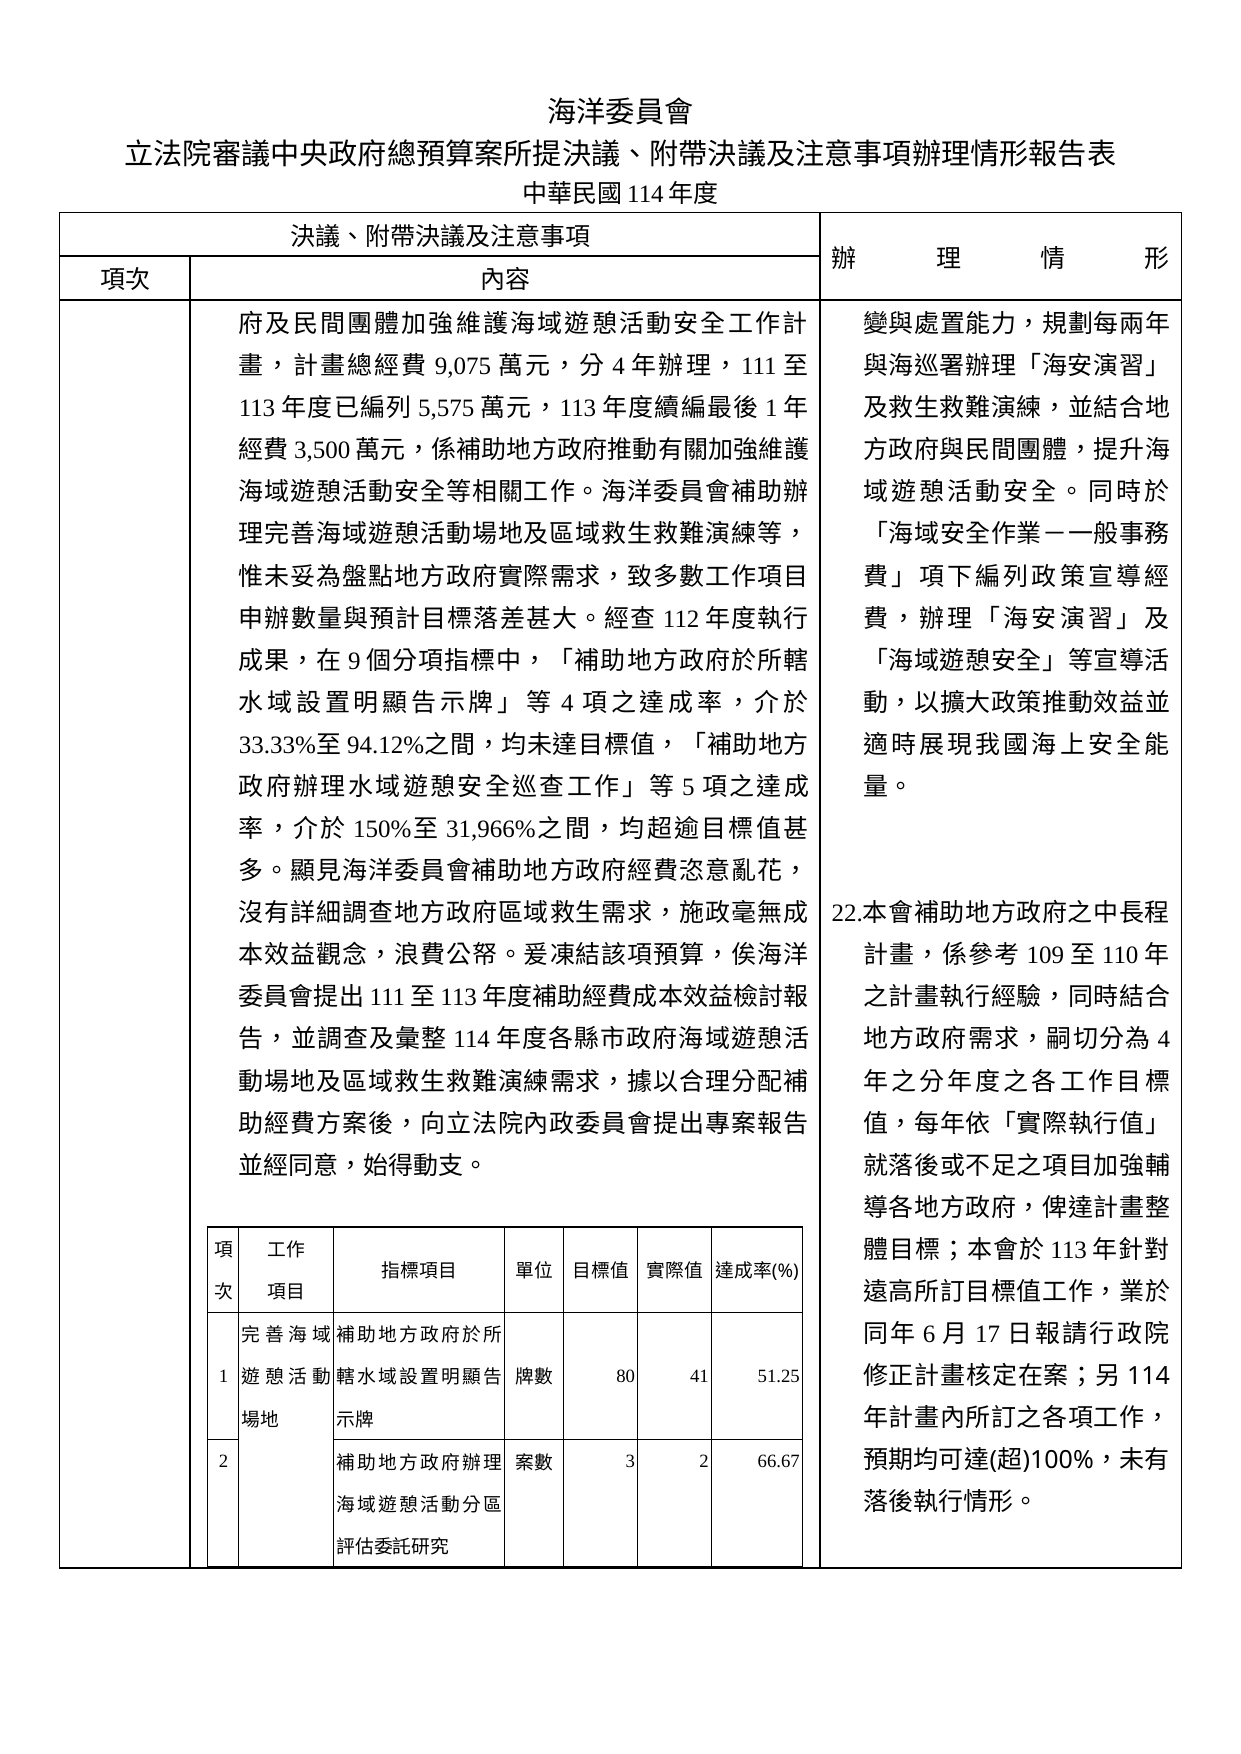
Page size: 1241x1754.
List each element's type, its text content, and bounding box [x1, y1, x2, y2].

table_header 項 次 [208, 1228, 238, 1312]
table_cell 案數 [505, 1440, 563, 1566]
table_cell 41 [638, 1313, 711, 1439]
table_cell 牌數 [505, 1313, 563, 1439]
table_header 決議、附帶決議及注意事項 [60, 213, 819, 255]
table_header 指標項目 [334, 1228, 504, 1312]
table_cell 3 [564, 1440, 637, 1566]
table_cell 114年度海洋委員會歲出預算第2目「海洋業務」編列8億6,910萬8千元，爰就下列各案併案凍結1,000萬元，俟海洋委員會向立法院內政委員會提出專案報告並經同意後，始得動支。 114年度海洋委員會歲出預算於第2目「海洋業務」編列預算8億6,910萬8千元。海洋委員會媒體政策及業務宣導費近兩年成長幅度高達231.69%，而編列在「海洋業務」項下的媒體政策及業務宣導費增幅幅度亦達到四倍以上。媒體政策及業務宣導費應僅作為政府機關推動業務的輔助手段，現階段海洋委員會各項子法以及配套法規皆立法通過或尚未上路，急於用於宣導顯無必要性。考量當前國家財政面臨的嚴峻壓力，政府應優先將資源投入緊急且效益突出的領域，以確保資源配置的合理性與效能，並避免非必要支出，減少財政負擔，同時提升政策執行的效率與成效，爰凍結該項預算，俟海洋委員會向立法院內政委員會提出專案報告並經同意後，始得動支。 114年度海洋委員會歲出預算第2目「海洋業務」編列8億6,910萬8千元。較113年度之5億7,756萬8千元，增列2億9,154萬元，漲幅34%。惟海洋委員會預算員額並未增加，均為147人，在員額沒有增加的情況下，卻加諸34%的業務量，實非合理。第2目「海洋業務」編列業務費2億0,569萬4千元，而委辦費共編列1億0,349萬1千元，占業務費的50%。如此高比例之業務委外，將削弱政府單位之專業，更容易產生弊端。若監管制度不周，除了因無法完備機關內業務而傷害民眾權益，也使行政機關運作失能。且中央各主管機關編製114年度概算應行注意辦理事項中戴明：各機關非當前迫切需要之委辦、捐助民間團體及租車經費等，應儘量減編。為精進政府單位業務專業性，請海洋委員會針對委外業務進行全面性檢討，分析委外之迫切性，實質掌握機關內專業業務。另「海洋業務」之媒體政策及業務宣導費編列1,421萬5千元，較113年編列之310萬元大增1,111萬5千元，爰凍結該項預算，俟海洋委員會向立法院內政委員會提出專案報告並經同意後，始得動支。 114年度海洋委員會歲出預算於第2目「海洋業務」編列預算8億6,910萬8千元。有鑑於海洋保育法已於113年7月31日三讀通過，涉及之17項子法之法制作業尚待完成，恐將影響海洋保育法立法之初，想要達到的保護海洋生態環境，保育海洋生物多樣性，合理利用海洋生物資源，協調並促進海洋保護區之規劃及執行，推動海洋保育教育之立法目的。爰凍結該項預算，俟海洋委員會於3個月內，向立法院內政委員會提出相關子法規劃以及法制作業的期程專案報告並經同意後，始得動支。 海洋基本法完成立法後，海洋委員會允應加速推動相關配套措施，包含海洋三法之立法，如海域管理法、海洋產業發展條例及海洋保育法等。其中海域管理法關乎海域空間合理配置等重要規範，仍未完成立法，海洋委員會允應持續積極凝聚社會共識，制定符合國際規範之法令。爰凍結該項預算，俟海洋委員會針對海域管理法之立法規劃及期程，向立法院內政委員會提出專案報告並經同意後，始得動支。 為提升我國海城、海岸救生救難能量，並建立國人正確水域遊憩觀念，海洋委員會持續結合地方政府及民間團體，推動維護海域遊憩活動安全工作計畫 ，補助辦理完善海域遊憩活動場地及補強地方救生救難裝備等。惟立法院預算中心研究指出，113年度8月至11月中至少發生5起潛水意外事件，且本項目112年與113年度之辦理情形部分指標遠低於目標值，然部分指標卻超逾目標值甚多，允應改善事前規劃並詳實調查地方政府實際需求。爰凍結該項預算，俟海洋委員會針對地方政府及民間團體加強維護海域遊憩活動安全工作計畫做成整體評估，並聚焦如何防止海域遊憩活動意外事件，向立法院內政委員會提出專案報告並經同意後，始得動支。 114年度海洋委員會歲出預算於派員出國計畫預算總表編列預算729萬3千元。惟113年度同項預算為539萬7千元，114年度卻增加35.1%，另該項預算中編列49萬7千元以海洋運動與海域遊憩產業興盛之著名度假勝地及衝浪者的天堂－澳洲布里斯本及黃金海岸為參訪地區，惟考量國外參訪經費應以借鏡國外經驗並實踐於台灣為精神，以達到公務預算出訪之效益，爰凍結該項預算，俟海洋委員會於1個月內，向立法院內政委員會提出參訪澳洲之行程如何結合於臺東金樽漁港舉辦之臺灣國際衝浪公開賽之相關專案報告並經同意後，始得動支。 114年度海洋委員會歲出預算於「海洋委員會」項下「業務費」之「委辦費」編列預算1億0,617萬7千元，較113年預算增列7,341萬1千元，成長幅度超過三倍，顯不合理。委辦費應僅作為政府機關推動業務的輔助手段，若其占業務費的比重過高，將削弱政府機關應有的監督管理責任，甚至可能成為機關推卸責任的管道。一旦委外單位出錯，政府機關往往以無責任為由規避問題，這在部分案例中已顯現其嚴重性。因此，應適度控制委辦費的比例，並加強對外委辦業務的監督與管理，確保業務推動順遂。爰凍結該項預算，俟海洋委員會於3個月內，向立法院內政委員會提出委辦必要性、績效指標、績效分析等專案報告並經同意後，始得動支。 114年度海洋委員會歲出預算於「海洋委員會主管」媒體政策及業務宣導費編列預算1,609萬5千元。惟綜觀近年海洋委員會媒體政策及業務宣導費概況，112年決算數計94萬元，113年預算數計404萬元，114年預算案數計1,609萬5千元，114年較113年增加1,205萬5千元，增幅達298.39%。為撙節支出，使人民納稅錢更有效益被使用，宜審酌新案件之優先次序或採聯合宣導，及既有案件擴編之必要性，爰凍結該項預算，俟海洋委員會向立法院內政委員會提出專案報告並經同意後，始得動支。 114年度海洋委員會歲出預算於「海洋委員會主管」編列預算1,609萬5千元。綜觀海洋委員會近年所編列媒體政策及業務宣導費112年決算數94萬元，113年預算數404萬元，113年1至8月執行數118萬3千元，卻在114年編列1,609萬5千元，增幅甚鉅恐有浮濫編列之嫌。爰凍結該項預算，俟海洋委員會於2個月內，向立法院內政委員會提出專案報告並經同意後，始得動支。 114年度海洋委員會歲出預算於「海洋委員會」編列預算1,609萬5千元。海洋委員會媒體宣傳費從113年至114年度預算404萬元暴增至1,609萬5千元漲幅398.4%，其用途與宣傳效益不明且漲幅過大。海洋委員會有浮編預算、宣傳效益且預算估算方式不明。爰凍結該項預算，俟海洋委員會就媒體宣傳費其「宣傳用途」、「宣傳效益」及「預算估算方式」，提出具體改進方案（計畫）後，向立法院內政委員會提出專案報告並經同意後，始得動支。 114年度海洋委員會歲出預算於第2目「海洋業務」項下新增建構海洋素養典範國家與海洋產業人才升級計畫（以下簡稱本計畫），第1年經費2,800萬元。本計畫聚焦於海洋委員會揭牌時，時任總統蔡英文所提出「配合政策，推動海洋產業」及「強化海洋研究能量，培育海洋人才」兩大任務方向，及2020國家海洋政策白皮書中強調「培育海洋人才資源」與「提升全民海洋素養」兩大政策方針，提出「建構海洋素養典範國家」及「推動海洋產業人才升級」兩大計畫目標，期建立海洋素養與海洋產業人才培育之基礎，國家海洋產業升級與接軌國際海洋素養發展趨勢，逐步實現臺灣海洋國家之目標。然依據財政紀律法第9條規定：「預算案之審議，應注重支出增加、收入減少之原因、替代財源之籌措及債務清償之規劃」，另據114年度中央及地方政府預算籌編原則第2點第3款規定：「新興重大支出，須同時籌有確切之財源後始可辦理；重要公共工程建設及重大施政計畫，應先行製作選擇方案及替代方案之成本效益分析報告，並開發自償性財源。」爰凍結該項預算，俟海洋委員會於1個月內，向立法院內政委員會提出確切之完整計畫與財源，及依預算籌編原則提出選擇方案及替代方案之成本效益分析之專案報告並經同意後，始得動支。 114年度海洋委員會歲出預算於第2目「海洋業務」項下「綜合規劃管理」編列預算1,362萬8千元。有鑑於海洋保育法已於113年7月31日三讀通過，其中至少六條涉及原住民族事務，包含會同中央原住民族主管機關處理涉及原住民族土地及海域部分諮商同意程序、審議會的成員、原住民各族參與國際交流活動、原住民族知識以及原住民族生物多樣性課程等事項。前開事項辦理之方式與期程為全體原住民族關心之事項，爰凍結該項預算，俟海洋委員會於3個月內，向立法院內政委員會提出相關事項規劃期程的專案報告並經同意後，始得動支。 114年度海洋委員會歲出預算於第2目「海洋業務」項下「綜合規劃管理」編列預算1,362萬8千元。時任蔡總統曾提出「配合政策，推動海洋產業」及「強化海洋研究能量，培育海洋人才」兩大任務方向，並於「2020國家海洋政策白皮書」中進一步強調「培育海洋人才資源」與「提升全民海洋素養」兩大政策方針，期望實現「建構海洋素養典範國家」及「推動海洋產業人才升級」的雙重目標。經查，海洋產業範疇廣泛，涵蓋航運、漁業、海洋觀光、海洋工程等16項產業，其中多數未納入行政院主計總處的「行業統計分類」或勞動部的「職業標準分類」。此外，部分新興海洋產業如海洋生物科技、海洋資訊服務業等，仍處於研發或產業雛形階段，產業分類範疇尚未明確，導致相關政策規劃與實施面臨困難。根據「產業創新條例」第17條規定及產業人力供需資訊網，國發會協調各中央事業主管機關進行重點產業未來3年的人才供需調查與推估，以掌握產業發展的人力需求。然而，海洋委員會至今尚未針對海洋產業建立完善的人才供需調查機制或相關規劃。爰此，海洋委員會參考國發會產業人力供需資訊網的相關架構，釐清並確認各海洋產業的分類範疇，並建立符合海洋產業特性的供需調查與推估機制，改善海洋人才培育與產業發展間的供需落差，進一步促進海洋產業升級與國家海洋競爭力的提升。爰凍結該項預算，俟海洋委員會於1個月內，向立法院內政委員會提出專案報告並經同意後，始得動支。 114年度海洋委員會歲出預算於第2目「海洋業務」項下「綜合規劃管理」中「業務費」之「委辦費」編列預算429萬7千元。近年來，海洋委員會在媒體政策及業務宣導方面的經費呈現大幅成長。112年度決算數為225萬7千元（不含國家海洋研究院及海巡署），113年度預算數增至995萬元，而114年度預算案更高達3,300萬3千元，較113年度增加2,305萬3千元，增幅高達231.69%。其中，海洋委員會自身的預算增加幅度最大，增加金額達1,205萬5千元。鑑於國家財政持續面臨嚴重壓力，政府資源應優先用於急迫且具高效益的領域，避免不必要的支出。海洋委員會的媒體政策預算成長雖可能有其考量，但是否符合「錢花在刀口上」的原則，仍需進一步檢視，以確保公共資源的合理分配與使用。爰凍結該項預算，俟海洋委員會向立法院內政委員會提出專案報告並經同意後，始得動支。 114年度海洋委員會歲出預算於第2目「海洋業務」項下「海洋資源作業」中「業務費」編列預算951萬8千元。近年來，海洋委員會在媒體政策及業務宣導方面的經費呈現大幅成長。112年度決算數為225萬7千元（不含國家海洋研究院及海巡署），113年度預算數增至995萬元，而114年度預算案更高達3,300萬3千元，較113年度增加2,305萬3千元，增幅高達231.69%。其中，海洋委員會自身的預算增加幅度最大，增加金額達1,205萬5千元，增幅過高，與112年相比形成明顯落差。鑑於國家財政持續面臨嚴重壓力，政府資源應優先用於急迫且具高效益的領域，避免不必要的支出。海洋委員會的媒體政策預算成長雖可能有其考量，但是否符合「錢花在刀口上」的原則，仍需進一步檢視，以確保公共資源的合理分配與使用。爰凍結該項預算，俟海洋委員會向立法院內政委員會提出專案報告並經同意後，始得動支。 114年度海洋委員會歲出預算於第2目「海洋業務」項下「海洋資源作業」中「業務費」之「委辦費」編列辦理海洋產業試算推動計畫120萬元。據海洋委員會表示，111年起建立海洋產業產值統計方法，估計我國海洋產業產值107年為7,507億元、108年為7,771億元、109年為8,048億元、110年為1兆5,016億元及111年為1兆7,032億元，自107年至111年產值增加9,525億元（增幅126.89%），概呈大幅成長趨勢。惟檢視各海洋產業自107年至111年產值成長概況，除海洋運輸及輔助、海洋工程分別受疫情影響與政策推動，致產值增幅逾2倍外，海洋非生物資源、海洋礦資源之產值概呈減少；復觀察各海洋產業之產值推估方法分歧難稱完善，仍有精進空間。準此，我國海洋產業之產值推估方法，尚待建立長期且整體性統計方式及資料，允宜賡續精進產值統計方法，爰凍結該項預算，俟海洋委員會於1個月內，向立法院內政委員會提出專案報告並經同意後，始得動支。 114年度海洋委員會歲出預算於第2目「海洋業務」項下「海洋資源作業」分支計畫，編列業務費－一般事務費202萬2千元。較113年度預算數72萬7千元，增加129萬5千元，增幅高達178.13%。考量政府經費短絀，資源有限，海洋委員會應撙節支用，爰凍結該項預算，俟海洋委員會向立法院內政委員會提出專案報告並經同意後，始得動支。 114年度海洋委員會歲出預算於第2目「海洋業務」項下「海洋資源作業」中「業務費」之「一般事務費」編列預算202萬2千元。查近年我國海洋產業總產值成長快速，據海洋委員會估計107年至111年海洋產業產值分別為7,507億元、7,771億元、8,048億元、1兆5,016億元、1兆7,032億元，而107年至111年產值增加9,525億元，增幅為126.89%，呈大幅成長趨勢，而檢視107年及111年我國海洋產業之產值推估概況表，所列產業推估項目分別為海洋能源、海洋非生物資源、海洋礦資源、海洋漁業與養殖、海洋遊艇及其他船舶載具、海洋運輸及輔助、海洋工程、海洋調查以及海洋休閒遊憩惟各項產值推估方法分歧難稱完善，且缺乏長期且整體性統計方式及資料應持續精進產值統計方法，爰此，凍結該項預算，俟海洋委員會向立法院內政委員會提出專案報告並經同意後，始得動支。 114年度海洋委員會歲出預算於第2目「海洋業務」項下「海域安全作業」分支計畫，編列業務費－一般事務費868萬4千元。較113年度預算數128萬2千元，增加740萬2千元，增幅高達577.38%。考量政府經費短絀，資源有限，海洋委員會應撙節支用，爰凍結該項預算，俟海洋委員會向立法院內政委員會提出專案報告並經同意後，始得動支。 114年度海洋委員會歲出預算於第2目「海洋業務」項下「海域安全作業」中「業務費」之「一般事務費」編列預算868萬4千元。近年來，海洋委員會在媒體政策及業務宣導方面的經費呈現大幅成長。112年度決算數為225萬7千元（不含國家海洋研究院及海巡署），113年度預算數增至995萬元，而114年度預算案更高達3,300萬3千元，較113年度增加2,305萬3千元，增幅高達231.69%。其中，海洋委員會自身的預算增加幅度最大，增加金額達1,205萬5千元。鑑於國家財政持續面臨嚴重壓力，政府資源應優先用於急迫且具高效益的領域，避免不必要的支出。海洋委員會的媒體政策預算成長雖可能有其考量，但是否符合「錢花在刀口上」的原則，仍需進一步檢視，以確保公共資源的合理分配與使用。爰凍結該項預算，俟海洋委員會向立法院內政委員會提出專案報告並經同意後，始得動支。 114年度海洋委員會歲出預算於第2目「海洋業務」項下「海域安全作業」中「業務費」之「一般事務費」辦理海域安全重大活動、海域遊憩安全工作等經費600萬元（含媒體政策及業務宣導費80萬元）。經查，金門海域三無船越界事件期間，事發當日海巡署金馬澎分署於該署官方網站發布新聞說明事發情形，惟海洋委員會主委自事件發生第三日起，於其個人社群網站陸續發表關於該事件之立場與政策政績之宣導，完全取代海洋委員會之功能，而直至12天後，海洋委員會才針對此事件發布新聞而恢復政策業務宣導，顯見其功能可完全被主任委員個人社群網站取代，難認海洋委員會有其媒體政策及業務宣導工作之必要。爰凍結該項預算，俟海洋委員會向立法院內政委員會辦理情形提出專案報告並經同意後，始得動支。 114年度海洋委員會歲出預算於第2目「海洋業務」項下「海域安全作業」中「獎補助費」結合地方政府及民間團體加強維護海域遊憩活動安全工作計畫，計畫總經費9,075萬元，分4年辦理，111至113年度已編列5,575萬元，113年度續編最後1年經費3,500萬元，係補助地方政府推動有關加強維護海域遊憩活動安全等相關工作。海洋委員會補助辦理完善海域遊憩活動場地及區域救生救難演練等，惟未妥為盤點地方政府實際需求，致多數工作項目申辦數量與預計目標落差甚大。經查112年度執行成果，在9個分項指標中，「補助地方政府於所轄水域設置明顯告示牌」等4項之達成率，介於33.33%至94.12%之間，均未達目標值，「補助地方政府辦理水域遊憩安全巡查工作」等5項之達成率，介於150%至31,966%之間，均超逾目標值甚多。顯見海洋委員會補助地方政府經費恣意亂花，沒有詳細調查地方政府區域救生需求，施政毫無成本效益觀念，浪費公帑。爰凍結該項預算，俟海洋委員會提出111至113年度補助經費成本效益檢討報告，並調查及彙整114年度各縣市政府海域遊憩活動場地及區域救生救難演練需求，據以合理分配補助經費方案後，向立法院內政委員會提出專案報告並經同意，始得動支。 114年度海洋委員會歲出預算於第2目「海洋業務」項下「科技文教作業」編列預算2億3,465萬元。近年來，海洋委員會在媒體政策及業務宣導方面的經費呈現大幅成長。112年度決算數為225萬7千元（不含國家海洋研究院及海巡署），113年度預算數增至995萬元，而114年度預算案更高達3,300萬3千元，較113年度增加2,305萬3千元，增幅高達231.69%。其中，海洋委員會自身的預算增加幅度最大，增加金額達1,205萬5千元。鑑於國家財政持續面臨嚴重壓力，政府資源應優先用於急迫且具高效益的領域，避免不必要的支出。海洋委員會的媒體政策預算成長雖可能有其考量，但是否符合「錢花在刀口上」的原則，仍需進一步檢視，以確保公共資源的合理分配與使用，爰凍結該項預算，俟海洋委員會向立法院內政委員會提出專案報告並經同意後，始得動支。 114年度海洋委員會歲出預算於第2目「海洋業務」項下「科技文教作業」編列預算2億3,465萬元。海洋委員會就其業務職掌範圍內，可協助民間團體與國人認識跟理解海洋文化，包括海洋科技、海洋文化、海洋教育、海洋永續資源、海洋環境管理、海洋產業、海洋保育及海域安全等相關之計畫及活動。有鑑於海洋保育法已於113年7月31日三讀通過，其中至少六條涉及原住民海洋文化、原住民族知識、原住民族生物多樣性等項目，長期以來國人對於相關項目瞭解甚少，更應協助跟鼓勵前開計畫及活動的進行。爰凍結該項預算，俟海洋委員會規劃促進國人瞭解跟認識原住民族文化活動的可行性方案後，於3個月內，向立法院內政委員會提出專案報告並經同意後，始得動支。 114年度海洋委員會歲出預算於第2目「海洋業務」項下「科技文教作業」中「業務費」編列預算1億0,965萬元。綜觀近年海洋委員會編列媒體政策及業務宣導費之情形，113年度編列404萬元，而114年度編列1,609萬元，相較於113年度預算增編了1,205萬元，增幅高達298%，其中又以海洋委員會科技文教處所編列之媒體政策及業務宣導費之件數以及金額為最高，共計5件，累計總經費950萬元。又針對上開主要用於個別新計畫之推廣情事，應審酌優先次序或採聯合宣導，以撙節支出，此乃承辦單位須更加審慎編列該經費之額度以及其必要性，切莫浪費公帑，爰此，凍結該項預算，俟海洋委員會向立法院內政委員會提出專案報告並經同意後，始得動支。 114年度海洋委員會歲出預算於第2目「海洋業務」項下「科技文教作業」分支計畫，編列業務費－委辦費6,078萬元。較113年度預算數1,118萬元，增加4,960萬元，增幅高達443.65%。考量政府經費短絀，資源有限，海洋委員會應撙節支用，爰凍結該項預算，俟海洋委員會向立法院內政委員會提出專案報告並經同意後，始得動支。 114年度海洋委員會歲出預算於第2目「海洋業務」項下「科技文教作業」分支計畫，編列業務費－一般事務費4,568萬1千元。較113年度預算數1,267萬4千元，增加3,300萬7千元，增幅高達260.43%。考量政府經費短絀，資源有限，海洋委員會應撙節支用，爰凍結該項預算，俟海洋委員會向立法院內政委員會提出專案報告並經同意後，始得動支。 114年度海洋委員會歲出預算於第2目「海洋業務」項下「科技文教作業」中「業務費」之「一般事務費」編列預算4,568萬1千元。近年來，海洋委員會在媒體政策及業務宣導方面的經費呈現大幅成長。112年度決算數為225萬7千元（不含國家海洋研究院及海巡署），113年度預算數增至995萬元，而114年度預算案更高達3,300萬3千元，較113年度增加2,305萬3千元，增幅高達231.69%。其中，海洋委員會自身的預算增加幅度最大，增加金額達1,205萬5千元。鑑於國家財政持續面臨嚴重壓力，政府資源應優先用於急迫且具高效益的領域，避免不必要的支出。海洋委員會的媒體政策預算成長雖可能有其考量，但是否符合「錢花在刀口上」的原則，仍需進一步檢視，以確保公共資源的合理分配與使用。爰凍結該項預算，俟海洋委員會向立法院內政委員會提出專案報告並經同意後，始得動支。 114年度海洋委員會歲出預算於第2目「海洋業務」項下「國際發展作業」中「業務費」編列預算6,488萬2千元。近年來，海洋委員會在媒體政策及業務宣導方面的經費呈現大幅成長。112年度決算數為225萬7千元（不含國家海洋研究院及海巡署），113年度預算數增至995萬元，而114年度預算案更高達3,300萬3千元，較113年度增加2,305萬3千元，增幅高達231.69%。其中，海洋委員會自身的預算增加幅度最大，增加金額達1,205萬5千元。鑑於國家財政持續面臨嚴重壓力，政府資源應優先用於急迫且具高效益的領域，避免不必要的支出。海洋委員會的媒體政策預算成長雖可能有其考量，但是否符合「錢花在刀口上」的原則，仍需進一步檢視，以確保公共資源的合理分配與使用，爰凍結該項預算，俟海洋委員會向立法院內政委員會提出專案報告並經同意後，始得動支。 114年度海洋委員會歲出預算於第2目「海洋業務」項下「國際發展作業」分支計畫，編列業務費－委辦費3,460萬元。較113年度預算數293萬8千元，增加3,166萬2千元，增幅高達十倍餘。考量政府經費短絀，資源有限，海洋委員會應撙節支用，爰凍結該項預算，俟海洋委員會向立法院內政委員會提出專案報告並經同意後，始得動支。 114年度海洋委員會歲出預算於第2目「海洋業務」項下「國際發展作業」中「業務費」籌組海洋廢棄物治理國家隊布建印太區域海廢治理平台發展計畫，奉行政院112年7月31日院臺交字第1121030744號函核定，計畫總經費1億2,000萬元，分4年辦理，113度已編列2,100萬元，113年度續編第2年經費編列預算2,300萬元。海洋委員會籌組海洋廢棄物治理國家隊布建印太區域海廢治理平台發展計畫旨在「為強化海洋環境永續發展及達成2050淨零碳排目標」，惟查113年度計畫執行成果，僅惟組建標竿企業10家、舉辦論壇記者會、拜會日韓及NGO單位簽署意向書、辦理工作坊等；再查114年度主要工作項目為「印太區域海廢合作平台」擴大規模、舉辦大型國際會議與工作坊、與國際組織智庫建立關係、率企業赴國外參訪等。海洋委員會113年執行成果與114年目標未扣合計畫主旨、未說明如何達成海洋永續發展計畫目標里程碑、未說明籌組國家隊的必要性、未說明國家隊成員如何遴選、如何扶植、如何國際化、商業化，以及未說明海廢技術如何科技化，亦未見「科技化」、「商業化」及「國際化」年度KPI，以及KPI如何扣合達成海洋環境永續發展及達成2050淨零碳排目標均未有說明。海洋委員會所列舉113年工作成果及114年主要工作項目難以預期可達成計畫所宣稱之海洋永續及淨零碳排目標。爰凍結該項預算，俟海洋委員會就上開問題提出檢討說明後，向立法院內政委員會提出專案報告並經同意後，始得動支。 114年度海洋委員會歲出預算於籌組海洋廢棄物治理國家隊布建印太區域海廢治理平台發展計畫編列預算1,800萬元。惟中央政府近年推出如：打詐國家隊、雞蛋國家隊、快篩國家隊、口罩國家隊等，相關政策及預算執行之效能引發國人詬病，雖海洋委員會欲籌組海廢治理國家隊之立意良善，惟相關預算及資源，應跨部會通盤檢視，以達資源共享效益，計畫目標及作法也應更加明確，使該計畫更具實質效益。爰凍結該項預算，俟海洋委員會於1個月內，向立法院內政委員會提出該計畫之目標及執行成效之專案報告並經同意後，始得動支。 114年度海洋委員會歲出預算第2目「海洋業務－辦公廳舍新建工程」編列第5年經費3億8,233萬8千元，計畫總經費11億3,362萬2千元，分6年辦理，110至113年度已編列4億8,056萬6千元。經查：迄112年底及113年8月底預算執行率分別為60.39%及46.52%，均屬偏低（詳下表）。海洋委員會等3機關合署辦公廳舍新建工程自110年至115年，期程長達6年，受疫情及國際情勢等因素影響致人力及材料上漲，110年度修正後總經費增加3億餘元（增幅達43.59%），然迄112年底及113年8月底預算執行率均偏低。爰凍結該項預算，俟海洋委員會於1個月內，向立法院內政委員會，說明如何強化計畫預算控管並掌握工程進度與品質，確保如期如質完成計畫提出專案報告並經同意後，始得動支。 海洋委員會、海洋保育署暨國家海洋研究院合署辦公廳舍新建工程 中長程個案計畫預算編列及執行情形表 單位：新臺幣千元;% 114年度海洋委員會歲出預算於第2目「海洋業務」項下「辦公廳舍新建工程」，為海洋委員會等3機關合署辦公廳舍新建工程，編列預算3億8,233萬8千元。惟依合署辦公廳舍新建工程預算執行情形，迄112年底及113年8月底預算執行率分別為60.39%及46.52%，均屬偏低，允宜強化計畫預算控管並掌握工程進度與品質，以確保如期如質完成，爰凍結該項預算，俟海洋委員會於1個月內，向立法院內政委員會提出專案報告並經同意後，始得動支。 [191, 301, 819, 1567]
table_cell 補助地方政府辦理海域遊憩活動分區評估委託研究 [334, 1440, 504, 1566]
table_header 目標值 [564, 1228, 637, 1312]
table_cell 80 [564, 1313, 637, 1439]
table_cell 2 [638, 1440, 711, 1566]
table_header 單位 [505, 1228, 563, 1312]
table_cell 完善海域遊憩活動場地 [239, 1313, 333, 1566]
table_cell 項次 [60, 257, 189, 299]
table_cell 2 [208, 1440, 238, 1566]
table_cell 1 [208, 1313, 238, 1439]
table_cell 內容 [191, 257, 819, 299]
table_cell [60, 301, 189, 1567]
table_header 達成率(%) [712, 1228, 802, 1312]
table_cell 本案專案報告以114年4月23日海主計字第11400045341號函送立法院，內政委員會於同年5月12日審查；立法院以114年6月11日台立院議字第1140701965號函准予動支。 本會114年度媒體政策及業務宣導費計新臺幣1,309萬5千元整，係為實踐「三安四海」政策目標，打造「生態」、「安全」、「繁榮」之優質海洋國家，所推動「中長程個案計畫」與「重要施政業務」之政策宣導。惟上開工作目標多為年度計畫，如「推動建立印太區域海廢合作平台」、「復振航海文化力」等，歷經規劃、招標、執行等程序，可供對外宣導之亮點成果，以及實際付款之高峰期將集中於第4季，後續本會將遵照立法院審議中央政府總預算案所提決議，並依預算法第62條之1政策文宣規劃執行注意事項，每月統計、公告利用「平面、網路、廣播或電視」執行政策宣導金額，將調查成果每季函發立法院備查。 (1)本會114年度媒體政策及業務宣導費計新臺幣1,309萬5千元整，係為實踐「三安四海」政策目標，打造「生態」、「安全」、「繁榮」之優質海洋國家，所推動「中長程個案計畫」與「重要施政業務」之政策宣導。惟上開工作目標多為年度計畫，如「推動建立印太區域海廢合作平台」、「復振航海文化力」等，歷經規劃、招標、執行等程序，可供對外宣導之亮點成果，以及實際付款之高峰期將集中於第4季，後續本會將遵照立法院審議中央政府總預算案所提決議，並依預算法第62條之1政策文宣規劃執行注意事項，每月統計、公告利用「平面、網路、廣播或電視」執行政策宣導金額，將調查成果每季函發立法院備查。 (2)另有關委辦費部分：本會114年度「復振航海文化力」項下編列經費，包括委託專業團隊舉辦復振航海文化力成果發表、攝錄影與戲劇展演，另運用社群網站辦理復振航海文化力計畫理念與活動訊息發送，有助於本會海洋文化之政策統合、規劃、協調及推動。 本會海保署於 113 年至 114 年間，分別在花蓮、宜蘭、臺東、屏東及蘭嶼舉辦 5 場說明會，並同步傳達子法進度及公開資訊。另為彙整各界意見，召開 6 次研商會議與 1 場 OECMs 工作坊，廣邀中央與地方機關、漁會及 NGO 參與討論，作為子法擬定參考。相關子法推動進度已設專區於官網公布，供各界查詢（網址：https://gov.tw/BdD）。 (1)本會依行政院歷次審查會議意見研擬法制架構，並陸續與政務委員報告本法推動規劃，及辦理專家學者諮詢會廣蒐意見。 (2)本會刻正持續進行內部研商，盤點國際海洋空間規劃實踐情形，廣泛研析採取務實可行的推動方式，後續將積極與有關機關溝通協調，以建立適切的海域空間管理機制，俾賡續辦理提送行政院續審事宜。 本會補助地方政府之中長程計畫，係參考109至110年之計畫執行經驗，同時結合地方政府需求，嗣切分為4年之分年度之各工作目標值，每年依「實際執行值」就落後或不足之項目加強輔導各地方政府，俾達計畫整體目標；本會於113年針對遠高所訂目標值工作，業於同年6月17日報請行政院修正計畫核定在案；另114年計畫內所訂之各項工作，預期均可達(超)100%，未有落後執行情形。 本會業規劃前往澳洲布里斯本出席澳洲衝浪救生協會「2025年昆士蘭衝浪救生大會(SLSQ 2025)」，並同時前往黃金海岸進行實地考察，從而整合學習該國對於海域遊憩安全之作法。 (1)本會114年度「復振航海文化力」項下編列經費，包括委託專業團隊舉辦復振航海文化力成果發表、攝錄影與戲劇展演，另運用社群網站辦理復振航海文化力計畫理念與活動訊息發送，有助於本會海洋文化之政策統合、規劃、協調及推動。 (2)「海域安全監控應變資訊與技術發展先導計畫」主要係辦理海洋科技應用高峰會及海洋科技專案成果展現、針對海域安全領域進行技術探討及政策研究，辦理海洋科技專案收案、審查、說明、查證、輔導、管理等工作之專案計畫管理。 (3)為發布新版國家海洋政策白皮書，本會委外辦理白皮書美編、印製及發布會等事宜，另為增加同仁對性平、永續等重要議題之專業知能，委外辦理工作坊、訓練課程等教育訓練事宜。 (4)因應本會持續增長之「重大活動」及「工作計畫」宣導需求，除辦理四大媒體(平面媒體、廣播媒體、網路媒體、電視媒體)，加強新聞發布與即時應處錯假訊息之危害；另擴大經營Faccebook、Instagram、Youtube等社群平台及多元管道，期能以有限資源達到更好政策推動成效。 (5)因應國際海洋事務推動需求，114年「國際發展作業」委辦費增至3,460萬元，提升行政效能並整合智庫資源。重點包括推動印太區域海廢平台、深化APEC海洋合作、支持小島國氣候倡議。各計畫具高度國際戰略價值與明確績效目標，對國家利益與國際能見度具實質助益。 本會114年度媒體政策及業務宣導費計新臺幣1,309萬5千元整，係為實踐「三安四海」政策目標，打造「生態」、「安全」、「繁榮」之優質海洋國家，所推動「中長程個案計畫」與「重要施政業務」之政策宣導。惟上開工作目標多為年度計畫，如「推動建立印太區域海廢合作平台」、「復振航海文化力」等，歷經規劃、招標、執行等程序，可供對外宣導之亮點成果，以及實際付款之高峰期將集中於第4季，後續本會將遵照立法院審議中央政府總預算案所提決議，並依預算法第62條之1政策文宣規劃執行注意事項，每月統計、公告利用「平面、網路、廣播或電視」執行政策宣導金額，將調查成果每季函發立法院備查。 本會114年度媒體政策及業務宣導費計新臺幣1,309萬5千元整，係為實踐「三安四海」政策目標，打造「生態」、「安全」、「繁榮」之優質海洋國家，所推動「中長程個案計畫」與「重要施政業務」之政策宣導。惟上開工作目標多為年度計畫，如「推動建立印太區域海廢合作平台」、「復振航海文化力」等，歷經規劃、招標、執行等程序，可供對外宣導之亮點成果，以及實際付款之高峰期將集中於第4季，後續本會將遵照立法院審議中央政府總預算案所提決議，並依預算法第62條之1政策文宣規劃執行注意事項，每月統計、公告利用「平面、網路、廣播或電視」執行政策宣導金額，將調查成果每季函發立法院備查。 本會114年度媒體政策及業務宣導費計新臺幣1,309萬5千元整，係為實踐「三安四海」政策目標，打造「生態」、「安全」、「繁榮」之優質海洋國家，所推動「中長程個案計畫」與「重要施政業務」之政策宣導。惟上開工作目標多為年度計畫，如「推動建立印太區域海廢合作平台」、「復振航海文化力」等，歷經規劃、招標、執行等程序，可供對外宣導之亮點成果，以及實際付款之高峰期將集中於第4季，後續本會將遵照立法院審議中央政府總預算案所提決議，並依預算法第62條之1政策文宣規劃執行注意事項，每月統計、公告利用「平面、網路、廣播或電視」執行政策宣導金額，將調查成果每季函發立法院備查。 (1)本計畫推動普及海洋科學及海洋素養教育，並結合中央及地方政府行政資源及公私協作，推動各級學校師生及社會大眾對海洋的理解、保護、珍視及永續利用，同時規劃建立國際海洋素養合作機制、擴大臺灣海洋國際參與及合作，引領海洋素養教育風潮，扎根全民海洋素養，亦逐步建立完整海洋產業人才培育機制，提升我國海洋產業人才專業技能，辦理情形摘要如下： 甲、辦理辦理全國海洋素養種子教師培訓，並補助種子教師進行入校教學推廣，融入校園課堂實際授課。 乙、辦理國際海洋素養工作坊。 丙、規劃建構「海洋素養資訊整合平臺」、研發海洋素養領袖知能模型架構、職能基礎、職能模組、課程架構，推動成為亞洲海洋素養教育與人才培訓之平臺。 (2)本計畫中包含辦理「國際海洋素養領袖工作坊」，其重要性係因培養國際海洋素養領袖對我國具關鍵戰略意義。我國位處重要海域，推動區域合作、共享科研成果，能提升海洋治理能力。同時，國際素養領袖可透過積極參與國際海洋事務，展現教育、環保與科研實力，提升國際形象與影響力，強化與世界接軌的能量。 (1)海洋保育法第一階段條文（第 1 條至第 5 條、第 18 條、第 19 條），業經行政院定自 114 年 1 月 1 日施行；第二階段條文（第6條至第17條、第20條至第30條），亦經行政院定自 114 年 7 月 1 日施行。 (2)海洋保育法配套子法計16項，除海洋保育法直轄市、縣（市）主管機關之管轄範圍已於114年1月17日施行外，其他15項均於114年7月1日施行。 (1)114年度依據「海洋產業發展條例」第4條中16項海洋產業類別，統整各海洋產業類別之關鍵職務內容，初擬整體海洋產業人才培育體系藍圖資料。 (2)為達「培育海洋人才資源」與「提升全民海洋素養」目標，114年度著手開發「海洋產業永續」及「海域作業安全」職能培訓內容，辦理職能種子師資培訓課程等作業。 本會114年度媒體政策及業務宣導費計新臺幣1,309萬5千元整，係為實踐「三安四海」政策目標，打造「生態」、「安全」、「繁榮」之優質海洋國家，所推動「中長程個案計畫」與「重要施政業務」之政策宣導。惟上開工作目標多為年度計畫，如「推動建立印太區域海廢合作平台」、「復振航海文化力」等，歷經規劃、招標、執行等程序，可供對外宣導之亮點成果，以及實際付款之高峰期將集中於第4季，後續本會將遵照立法院審議中央政府總預算案所提決議，並依預算法第62條之1政策文宣規劃執行注意事項，每月統計、公告利用「平面、網路、廣播或電視」執行政策宣導金額，將調查成果每季函發立法院備查。 本會及所屬未來在執行媒宣預算時，本會會以主管格局，通盤檢視整體需求，按「撙節經費」與「媒宣成效」兼顧原 則，進行整合規劃，諸如新興政策計畫，將依重要性和急迫性，按優先次序執行，至原有延續性媒宣案，則檢討以往執行過程與成效，評估聯合辦理之可行性，期能節省人力與經費支出，同時擴大宣導效果，以充分展現施政效益。 本會於 111 年偕同各海洋產業目的事業主管機關建立產值統計方法，並於112 年開始統計產值，經與各部會協調，現階段海洋產業產值主要透過蒐集既有行業 (稅務 )代碼、公務機關報表、產業團體調查、訪談等方式進行統計，及持續與各目的事業主管機關共同討論更合適辦法，以符合實際狀況。 (1)113年度一般事務費編列727 千元，包括辦理海洋事務管理相關會議所需費用 、海洋資源等業務審查費用 及「海域遊憩活動一站式服務資訊平臺系統操作影片及文宣品」 等經費。 (2)114年度一般事務費編列 2,022千元，包括辦理海洋事務推動統合協調所需費用及「親海無礙」暨「海域遊憩活動一站式服務資訊平臺推動工作 」經費。 (1)產值統計初期本會持續尋找合適方法並滾動修正，為使統計結果可符合實際狀況，每年產值估算前均會邀集各目的事業主管機關共同討論統計方法之適宜性。 (2)以113年所統計之112年海洋產值為例，即較上一年度新增「海洋生物科技」、「海洋環境保護」及漁具產值的估算方法，另亦參考專家學者建議，以旅程中相關聯活動的支出，重新修正「海洋休閒遊憩」產值的估算方法。洋休閒遊憩」產值的估算方法。 本項預算編列868萬4千元已配合通刪78萬8千元，計編列789萬6千元，較113年度128萬2千元增列740萬2千元，主要係與海巡署共辦「海安十二號演習」，及因應中國大陸海上滋擾頻仍致海巡署勤業務遽增，編列加菜慰勞金以慰問同仁辛勞；另114年度未辦理「海線安全國際會議」及有關委託研究，基於撙節原則已於「委辦費」減列690萬元，海域安全作業整體預算相較去年並無增加。 114年媒宣費係本會通盤檢討中長程個案計畫與重要施政業務後，依實際需辦理媒宣以達政策目標，並參酌媒宣合理市價覈實編列。未來執行預算時，將以整體需求為考量，按「撙節經費」與「媒宣成效」兼顧原則，針對新興政策依優先順序辦理，延續性媒宣則檢討成效並評估聯合辦理可行性，以節省資源並提升宣導效益。 本會為強化海域突發狀況應變與處置能力，規劃每兩年與海巡署辦理「海安演習」及救生救難演練，並結合地方政府與民間團體，提升海域遊憩活動安全。同時於「海域安全作業－一般事務費」項下編列政策宣導經費，辦理「海安演習」及「海域遊憩安全」等宣導活動，以擴大政策推動效益並適時展現我國海上安全能量。 本會補助地方政府之中長程計畫，係參考109至110年之計畫執行經驗，同時結合地方政府需求，嗣切分為4年之分年度之各工作目標值，每年依「實際執行值」就落後或不足之項目加強輔導各地方政府，俾達計畫整體目標；本會於113年針對遠高所訂目標值工作，業於同年6月17日報請行政院修正計畫核定在案；另114年計畫內所訂之各項工作，預期均可達(超)100%，未有落後執行情形。 114年透過平面媒體（報紙及雜誌）、社群媒體、有（無）線電視廣告露出、廣播電台等多元媒體宣傳管道，彰顯海洋文化復興與實踐成果、海洋素養教育推廣活動、海洋科技專案亮點案件及宣傳國家海洋日等，提升全民對科技、文化及教育之參與及理解。 本會持續透過「復振航海文化力」相關計畫，補助民間團體及學校，輔導地方政府，結合社教館所，舉辦人才培育、推廣教育、體驗課程與展覽活動等，以永續原住民族文化推動及傳承，並運用四大媒體辦理相關補助／合作計畫成果、理念與活動訊息發送，促進更多人員參與原住民族海洋文化保存與傳習。 114年透過平面媒體（報紙及雜誌）、社群媒體、有（無）線電視廣告露出、廣播電台等多元媒體宣傳管道，彰顯海洋文化復興與實踐成果、海洋素養教育推廣活動、海洋科技專案亮點案件及宣傳國家海洋日等，提升全民對科技、文化及教育之參與及理解。 (1)本會114年度「復振航海文化力」項下編列經費，包括委託專業團隊舉辦復振航海文化力成果發表、攝錄影與戲劇展演，另運用社群網站辦理復振航海文化力計畫理念與活動訊息發送，有助於本會海洋文化之政策統合、規劃、協調及推動。 (2)「海域安全監控應變資訊與技術發展先導計畫」主要係辦理海洋科技應用高峰會及海洋科技專案成果展現、針對海域安全領域進行技術探討及政策研究，辦理海洋科技專案收案、審查、說明、查證、輔導、管理等工作之專案計畫管理。 (1)本會114年度「復振航海文化力」項下編列經費，包括委託專業團隊舉辦復振航海文化力成果發表、攝錄影與戲劇展演，另運用社群網站辦理復振航海文化力計畫理念與活動訊息發送，有助於本會海洋文化之政策統合、規劃、協調及推動。 (2)「建構海洋素養典範國家與海洋產業人才升級計畫」114 年度辦理海洋素養種子教師培訓，培訓全臺各縣市共200名國中、小種子教師；規劃辦理1場海洋素養國際學術研討會，邀請國內外海洋素養推動專家學者進行專題演講、論文發表；刻正辦理高中職組、國中組及國小組海海洋素養教育知識競賽，強化海洋素養教學應用。 (3)第6屆國家海洋日「海安12號演習」及「海洋戲劇展演」等系列活動，業於114年6月8日假高雄港第16、17號碼頭，及高雄流行音樂中心海音館辦竣。前經適當宣傳，活動日民眾參與情形踴躍，且多有親子共同參加之情形，對於海洋教育向下紮根甚有助益。 114年透過平面媒體（報紙及雜誌）、社群媒體、有（無）線電視廣告露出、廣播電台等多元媒體宣傳管道，彰顯海洋文化復興與實踐成果、海洋素養教育推廣活動、海洋科技專案亮點案件及宣傳國家海洋日等，提升全民對科技、文化及教育之參與及理解。 因應全球海洋議題關注升溫，我國積極參與國際事務，推動「APEC海洋事務參與計畫」、「2025臺灣海洋國際論壇」及青年論壇，並強化海廢治理跨國合作，本會擬提升媒體政策宣導預算，以增進政策透明度與國際能見度，促進國內外支持。透過明確績效目標與多元宣傳，有助強化我國在海洋治理之形象與影響力。 因應國際海洋事務推動需求，114年「國際發展作業」委辦費增至3,460萬元，提升行政效能並整合智庫資源。重點包括推動印太區域海廢平台、深化APEC海洋合作、支持小島國氣候倡議。各計畫具高度國際戰略價值與明確績效目標，對國家利益與國際能見度具實質助益。 為實踐海洋永續與2050淨零碳排，本會推動「印太區域海廢合作平台」，以科技化、商業化及國際化為主軸，建立海廢循環經濟產業鏈。113年成果包含選出10家海廢標竿企業、舉辦論壇及媒合會、與日美韓展開國際合作等。114年擴展平台規模、深化國際交流與技術研發，強化我國海廢治理領導力與國際話語權。 為推動海洋廢棄物治理平台及實踐海洋永續，本計畫編列1,800萬元，整合跨部會資源推動「科技化」、「商業化」與「國際化」之海廢治理。113年已辦理多項國際合作與論壇，114年擴大平台規模、深化國際交流與標竿企業參與。計畫具延續性及策略意義，有助提升我國印太區域領導角色與國際影響力。 「辦公廳舍新建工程」113年度完成基礎開挖及含油土清運處理作業，刻正辦理基礎結構及地下室結構施工作業。本會已成立工程督導小組加強掌握工程進度與品質，並列本會公共建設推動會報加強預算執行管制。 「辦公廳舍新建工程」113年度完成基礎開挖及含油土清運處理作業，刻正辦理基礎結構及地下室結構施工作業。本會已成立工程督導小組加強掌握工程進度與品質，並列本會公共建設推動會報加強預算執行管制。 [821, 301, 1181, 1567]
table_header 工作 項目 [239, 1228, 333, 1312]
table_cell 補助地方政府於所轄水域設置明顯告示牌 [334, 1313, 504, 1439]
table_cell 51.25 [712, 1313, 802, 1439]
table_header 實際值 [638, 1228, 711, 1312]
table_cell 66.67 [712, 1440, 802, 1566]
table_header 辦理情形 [821, 213, 1181, 299]
